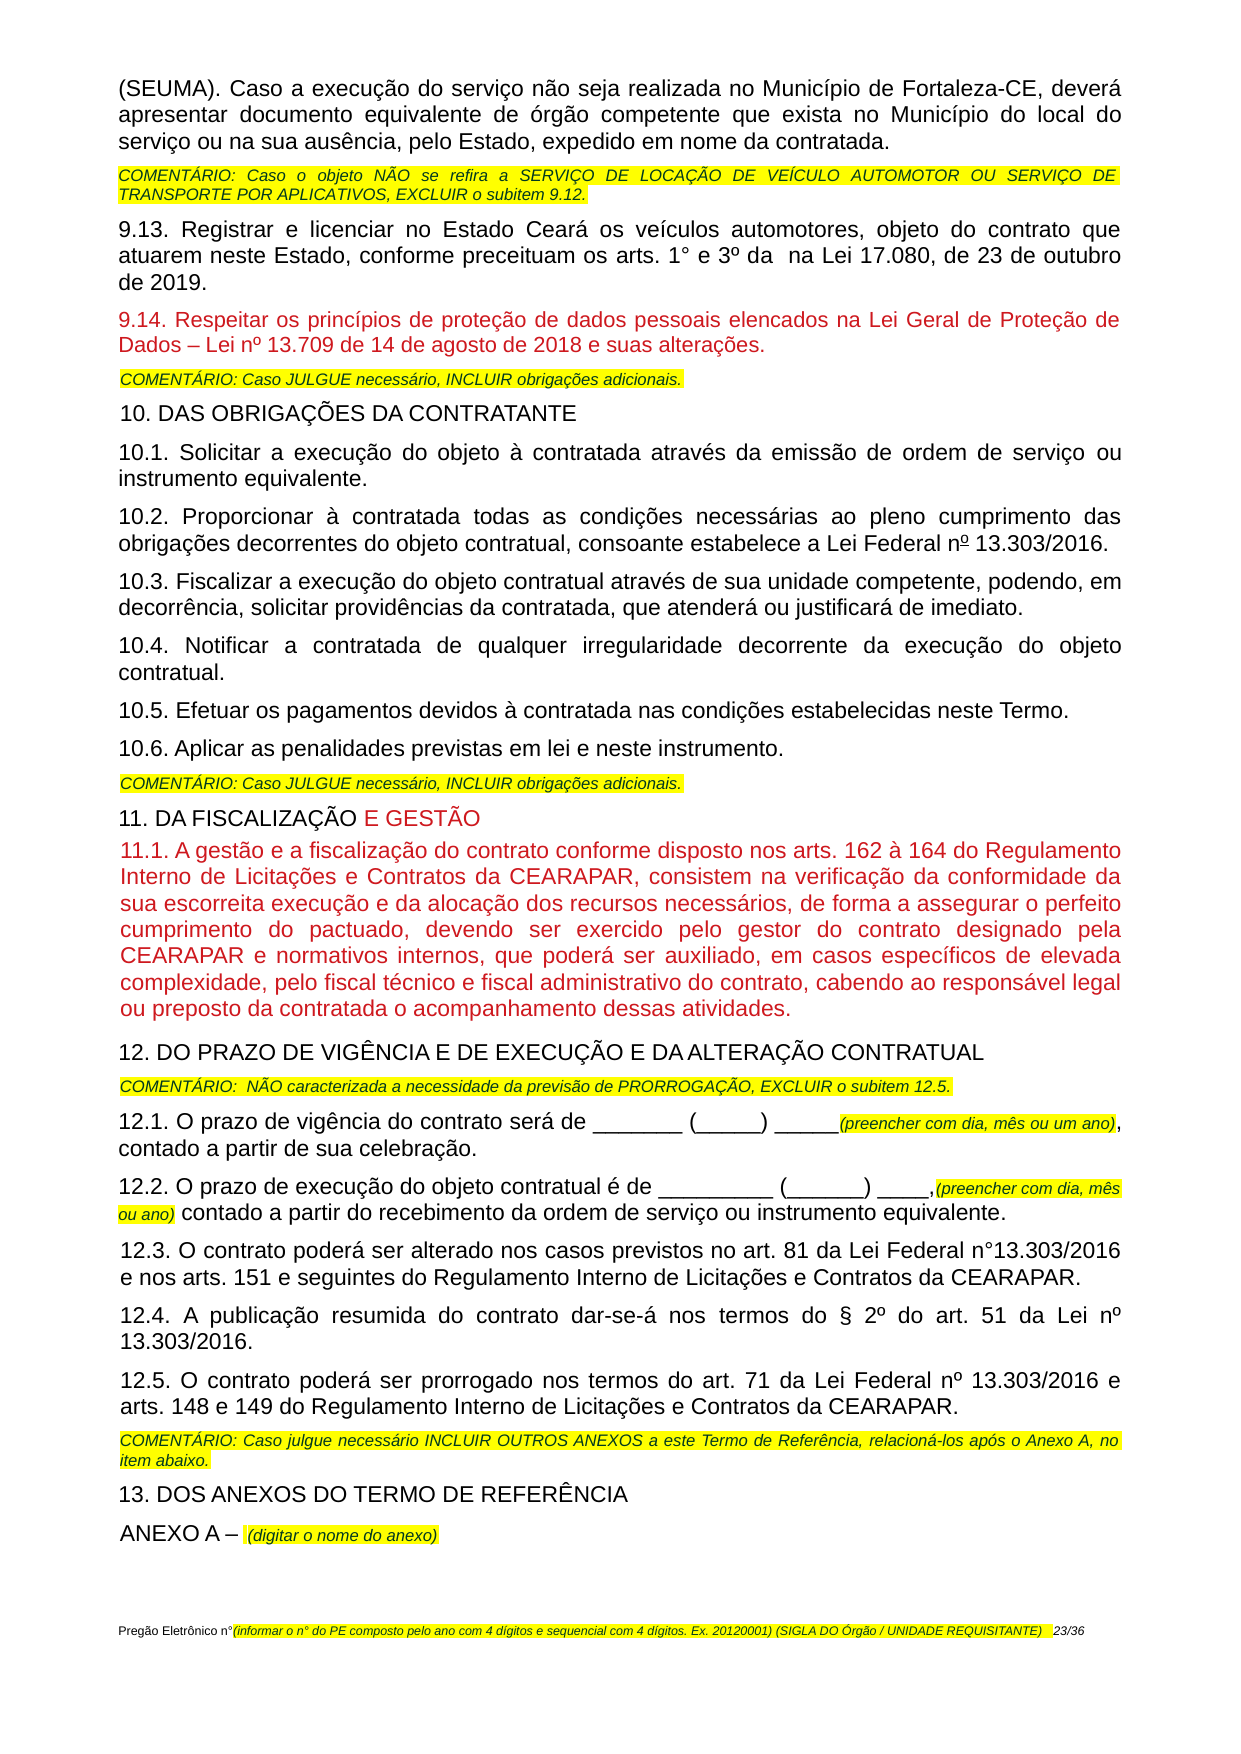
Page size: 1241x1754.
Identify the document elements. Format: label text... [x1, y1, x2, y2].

text 9.14. Respeitar os princípios de proteção de dados pessoais elencados na Lei Geral de Proteção de Dados – Lei nº 13.709 de 14 de agosto de 2018 e suas alterações. [118, 307, 1122, 357]
text 12. DO PRAZO DE VIGÊNCIA E DE EXECUÇÃO E DA ALTERAÇÃO CONTRATUAL [118, 1039, 1122, 1065]
text 10. DAS OBRIGAÇÕES DA CONTRATANTE [119, 400, 1122, 427]
text 10.6. Aplicar as penalidades previstas em lei e neste instrumento. [118, 735, 1122, 762]
text 12.2. O prazo de execução do objeto contratual é de _________ (______) ____,(preencher com dia, mês ou ano) contado a partir do recebimento da ordem de serviço ou instrumento equivalente. [118, 1173, 1122, 1226]
text COMENTÁRIO: Caso JULGUE necessário, INCLUIR obrigações adicionais. [120, 773, 1122, 793]
text 12.5. O contrato poderá ser prorrogado nos termos do art. 71 da Lei Federal nº 13.303/2016 e arts. 148 e 149 do Regulamento Interno de Licitações e Contratos da CEARAPAR. [120, 1367, 1122, 1419]
text 10.1. Solicitar a execução do objeto à contratada através da emissão de ordem de serviço ou instrumento equivalente. [118, 439, 1122, 491]
text 10.2. Proporcionar à contratada todas as condições necessárias ao pleno cumprimento das obrigações decorrentes do objeto contratual, consoante estabelece a Lei Federal no 13.303/2016. [118, 503, 1122, 556]
text COMENTÁRIO: NÃO caracterizada a necessidade da previsão de PRORROGAÇÃO, EXCLUIR o subitem 12.5. [119, 1077, 1122, 1096]
text (SEUMA). Caso a execução do serviço não seja realizada no Município de Fortaleza-CE, deverá apresentar documento equivalente de órgão competente que exista no Município do local do serviço ou na sua ausência, pelo Estado, expedido em nome da contratada. [118, 75, 1122, 154]
text 10.3. Fiscalizar a execução do objeto contratual através de sua unidade competente, podendo, em decorrência, solicitar providências da contratada, que atenderá ou justificará de imediato. [118, 568, 1122, 621]
text COMENTÁRIO: Caso julgue necessário INCLUIR OUTROS ANEXOS a este Termo de Referência, relacioná-los após o Anexo A, no item abaixo. [119, 1431, 1122, 1469]
text 9.13. Registrar e licenciar no Estado Ceará os veículos automotores, objeto do contrato que atuarem neste Estado, conforme preceituam os arts. 1° e 3º da na Lei 17.080, de 23 de outubro de 2019. [118, 216, 1122, 295]
text ANEXO A – (digitar o nome do anexo) [119, 1519, 1122, 1546]
text 12.3. O contrato poderá ser alterado nos casos previstos no art. 81 da Lei Federal n°13.303/2016 e nos arts. 151 e seguintes do Regulamento Interno de Licitações e Contratos da CEARAPAR. [120, 1237, 1122, 1290]
text 10.4. Notificar a contratada de qualquer irregularidade decorrente da execução do objeto contratual. [118, 632, 1122, 685]
text COMENTÁRIO: Caso o objeto NÃO se refira a SERVIÇO DE LOCAÇÃO DE VEÍCULO AUTOMOTOR OU SERVIÇO DE TRANSPORTE POR APLICATIVOS, EXCLUIR o subitem 9.12. [118, 166, 1120, 204]
text 12.1. O prazo de vigência do contrato será de _______ (_____) _____(preencher com dia, mês ou um ano), contado a partir de sua celebração. [118, 1108, 1122, 1161]
text COMENTÁRIO: Caso JULGUE necessário, INCLUIR obrigações adicionais. [120, 369, 1122, 388]
text 11.1. A gestão e a fiscalização do contrato conforme disposto nos arts. 162 à 164 do Regulamento Interno de Licitações e Contratos da CEARAPAR, consistem na verificação da conformidade da sua escorreita execução e da alocação dos recursos necessários, de forma a assegurar o perfeito cumprimento do pactuado, devendo ser exercido pelo gestor do contrato designado pela CEARAPAR e normativos internos, que poderá ser auxiliado, em casos específicos de elevada complexidade, pelo fiscal técnico e fiscal administrativo do contrato, cabendo ao responsável legal ou preposto da contratada o acompanhamento dessas atividades. [120, 837, 1122, 1021]
text 12.4. A publicação resumida do contrato dar-se-á nos termos do § 2º do art. 51 da Lei nº 13.303/2016. [119, 1302, 1122, 1355]
text 10.5. Efetuar os pagamentos devidos à contratada nas condições estabelecidas neste Termo. [118, 697, 1122, 723]
text 13. DOS ANEXOS DO TERMO DE REFERÊNCIA [118, 1481, 1122, 1508]
text 11. DA FISCALIZAÇÃO E GESTÃO [118, 804, 1122, 831]
